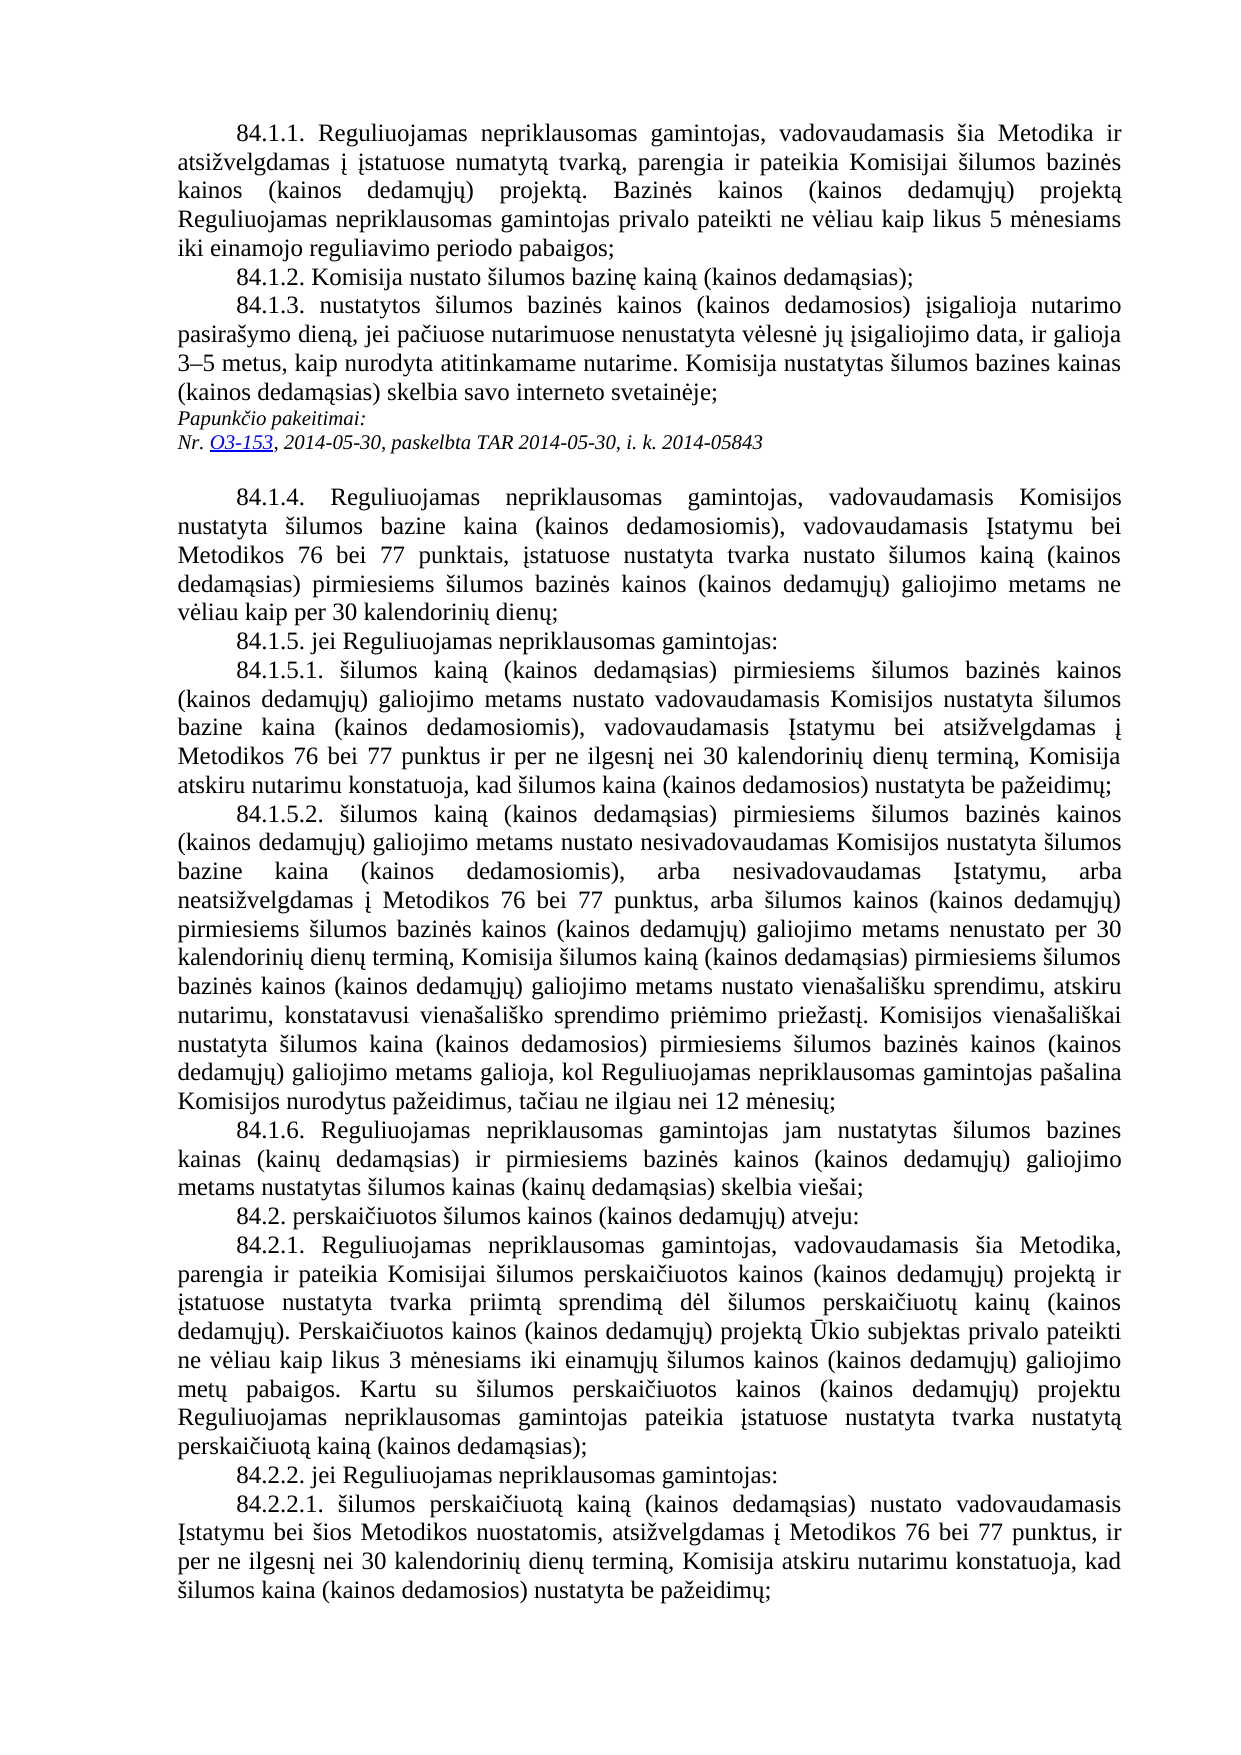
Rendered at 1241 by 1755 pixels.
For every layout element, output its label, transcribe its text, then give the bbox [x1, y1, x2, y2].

text 84.1.5.2. šilumos kainą (kainos dedamąsias) pirmiesiems šilumos bazinės kainos (kainos dedamųjų) galiojimo metams nustato nesivadovaudamas Komisijos nustatyta šilumos bazine kaina (kainos dedamosiomis), arba nesivadovaudamas Įstatymu, arba neatsižvelgdamas į Metodikos 76 bei 77 punktus, arba šilumos kainos (kainos dedamųjų) pirmiesiems šilumos bazinės kainos (kainos dedamųjų) galiojimo metams nenustato per 30 kalendorinių dienų terminą, Komisija šilumos kainą (kainos dedamąsias) pirmiesiems šilumos bazinės kainos (kainos dedamųjų) galiojimo metams nustato vienašališku sprendimu, atskiru nutarimu, konstatavusi vienašališko sprendimo priėmimo priežastį. Komisijos vienašališkai nustatyta šilumos kaina (kainos dedamosios) pirmiesiems šilumos bazinės kainos (kainos dedamųjų) galiojimo metams galioja, kol Reguliuojamas nepriklausomas gamintojas pašalina Komisijos nurodytus pažeidimus, tačiau ne ilgiau nei 12 mėnesių; [177, 799, 1122, 1115]
text 84.1.5. jei Reguliuojamas nepriklausomas gamintojas: [177, 626, 1122, 655]
text 84.2.1. Reguliuojamas nepriklausomas gamintojas, vadovaudamasis šia Metodika, parengia ir pateikia Komisijai šilumos perskaičiuotos kainos (kainos dedamųjų) projektą ir įstatuose nustatyta tvarka priimtą sprendimą dėl šilumos perskaičiuotų kainų (kainos dedamųjų). Perskaičiuotos kainos (kainos dedamųjų) projektą Ūkio subjektas privalo pateikti ne vėliau kaip likus 3 mėnesiams iki einamųjų šilumos kainos (kainos dedamųjų) galiojimo metų pabaigos. Kartu su šilumos perskaičiuotos kainos (kainos dedamųjų) projektu Reguliuojamas nepriklausomas gamintojas pateikia įstatuose nustatyta tvarka nustatytą perskaičiuotą kainą (kainos dedamąsias); [177, 1230, 1122, 1460]
text 84.2.2.1. šilumos perskaičiuotą kainą (kainos dedamąsias) nustato vadovaudamasis Įstatymu bei šios Metodikos nuostatomis, atsižvelgdamas į Metodikos 76 bei 77 punktus, ir per ne ilgesnį nei 30 kalendorinių dienų terminą, Komisija atskiru nutarimu konstatuoja, kad šilumos kaina (kainos dedamosios) nustatyta be pažeidimų; [177, 1489, 1122, 1604]
text 84.1.1. Reguliuojamas nepriklausomas gamintojas, vadovaudamasis šia Metodika ir atsižvelgdamas į įstatuose numatytą tvarką, parengia ir pateikia Komisijai šilumos bazinės kainos (kainos dedamųjų) projektą. Bazinės kainos (kainos dedamųjų) projektą Reguliuojamas nepriklausomas gamintojas privalo pateikti ne vėliau kaip likus 5 mėnesiams iki einamojo reguliavimo periodo pabaigos; [177, 118, 1122, 262]
text 84.1.2. Komisija nustato šilumos bazinę kainą (kainos dedamąsias); [177, 262, 1122, 291]
text 84.1.3. nustatytos šilumos bazinės kainos (kainos dedamosios) įsigalioja nutarimo pasirašymo dieną, jei pačiuose nutarimuose nenustatyta vėlesnė jų įsigaliojimo data, ir galioja 3–5 metus, kaip nurodyta atitinkamame nutarime. Komisija nustatytas šilumos bazines kainas (kainos dedamąsias) skelbia savo interneto svetainėje; [177, 291, 1122, 406]
text 84.1.4. Reguliuojamas nepriklausomas gamintojas, vadovaudamasis Komisijos nustatyta šilumos bazine kaina (kainos dedamosiomis), vadovaudamasis Įstatymu bei Metodikos 76 bei 77 punktais, įstatuose nustatyta tvarka nustato šilumos kainą (kainos dedamąsias) pirmiesiems šilumos bazinės kainos (kainos dedamųjų) galiojimo metams ne vėliau kaip per 30 kalendorinių dienų; [177, 482, 1122, 626]
text 84.1.6. Reguliuojamas nepriklausomas gamintojas jam nustatytas šilumos bazines kainas (kainų dedamąsias) ir pirmiesiems bazinės kainos (kainos dedamųjų) galiojimo metams nustatytas šilumos kainas (kainų dedamąsias) skelbia viešai; [177, 1115, 1122, 1201]
text 84.2.2. jei Reguliuojamas nepriklausomas gamintojas: [177, 1460, 1122, 1489]
text 84.2. perskaičiuotos šilumos kainos (kainos dedamųjų) atveju: [177, 1201, 1122, 1230]
text Nr. O3-153, 2014-05-30, paskelbta TAR 2014-05-30, i. k. 2014-05843 [177, 430, 1122, 454]
text 84.1.5.1. šilumos kainą (kainos dedamąsias) pirmiesiems šilumos bazinės kainos (kainos dedamųjų) galiojimo metams nustato vadovaudamasis Komisijos nustatyta šilumos bazine kaina (kainos dedamosiomis), vadovaudamasis Įstatymu bei atsižvelgdamas į Metodikos 76 bei 77 punktus ir per ne ilgesnį nei 30 kalendorinių dienų terminą, Komisija atskiru nutarimu konstatuoja, kad šilumos kaina (kainos dedamosios) nustatyta be pažeidimų; [177, 655, 1122, 799]
text Papunkčio pakeitimai: [177, 406, 1122, 430]
